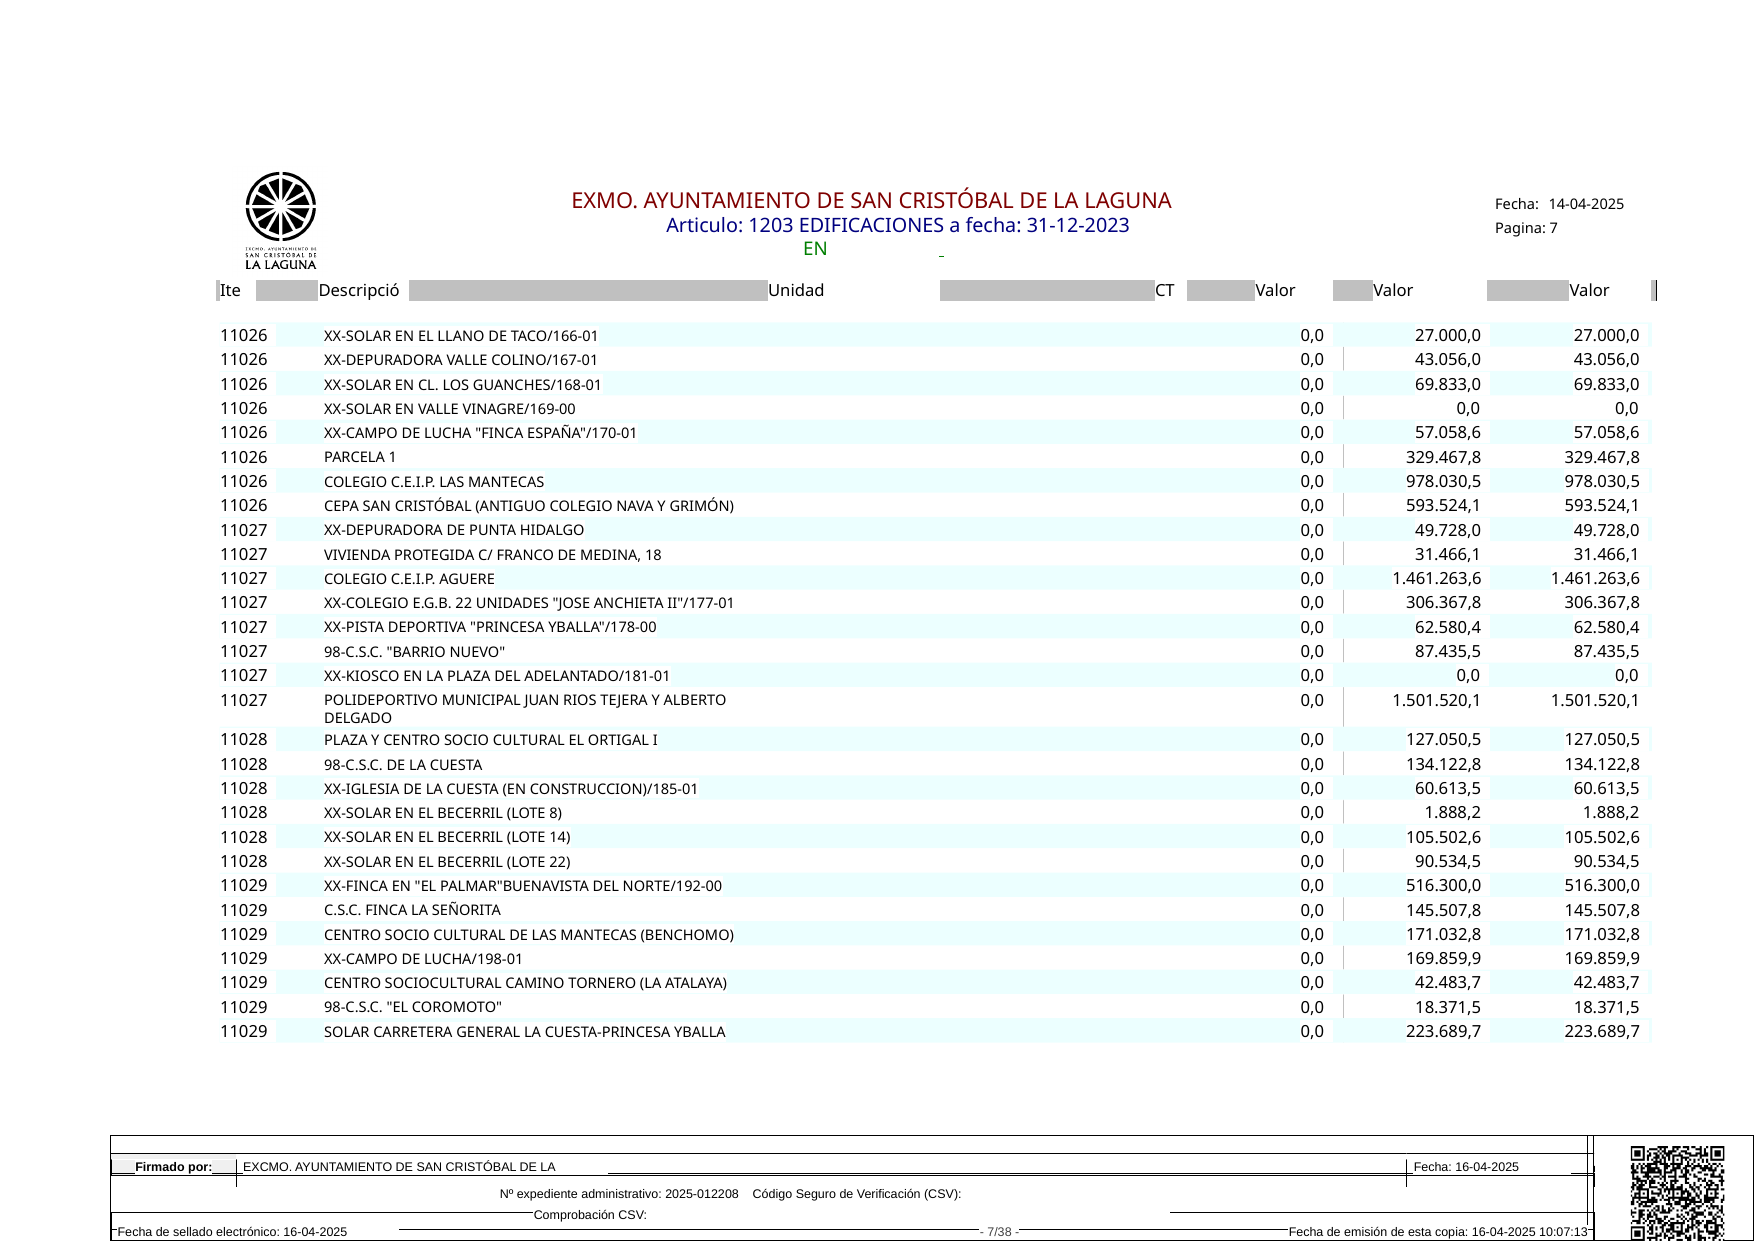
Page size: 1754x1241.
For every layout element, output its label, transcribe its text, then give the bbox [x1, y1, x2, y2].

text XX-SOLAR EN VALLE VINAGRE/169-00 [324, 398, 576, 418]
text 516.300,00 [1406, 874, 1490, 896]
text 42.483,70 [1573, 971, 1648, 993]
text 1.461.263,64 [1551, 567, 1649, 589]
text XX-KIOSCO EN LA PLAZA DEL ADELANTADO/181-01 [324, 666, 671, 686]
text 110297 [220, 971, 276, 993]
text 0,00 [1615, 397, 1648, 419]
text 1.888,23 [1424, 801, 1490, 823]
text XX-DEPURADORA VALLE COLINO/167-01 [324, 350, 599, 370]
text XX-COLEGIO E.G.B. 22 UNIDADES "JOSE ANCHIETA II"/177-01 [324, 593, 736, 613]
text 110269 [220, 494, 276, 516]
text 110276 [220, 639, 276, 662]
text 0,00 [1300, 639, 1333, 662]
text 110270 [220, 518, 276, 541]
text 57.058,60 [1573, 421, 1648, 443]
text 0,00 [1300, 542, 1333, 565]
text 134.122,87 [1564, 752, 1649, 775]
text 110261 [220, 348, 276, 370]
text 110298 [220, 995, 276, 1018]
text 110281 [220, 752, 276, 775]
text 87.435,58 [1415, 639, 1490, 662]
text 0,00 [1300, 777, 1333, 799]
text 69.833,02 [1415, 372, 1490, 395]
text 0,00 [1615, 664, 1648, 686]
text XX-SOLAR EN EL BECERRIL (LOTE 22) [324, 852, 571, 871]
text 31.466,13 [1415, 542, 1490, 565]
text Articulo: 1203 EDIFICACIONES a fecha: 31-12-2023 [666, 212, 1138, 238]
text Comprobación CSV: https://sede.aytolalaguna.es//publico/documento/557B3DF98BD5644C20F27E9F80AC3E51 . [533, 1208, 1170, 1223]
text 0,00 [1300, 922, 1333, 945]
text 0,00 [1300, 995, 1333, 1018]
text Valor Neto [1569, 278, 1651, 301]
text 110279 [220, 688, 276, 711]
text 593.524,14 [1564, 494, 1649, 516]
text 69.833,02 [1573, 372, 1648, 395]
text - 7/38 - [979, 1225, 1019, 1239]
text 0,00 [1300, 324, 1333, 346]
text 0,00 [1300, 947, 1333, 969]
text 145.507,89 [1564, 898, 1649, 921]
text CENTRO SOCIO CULTURAL DE LAS MANTECAS (BENCHOMO) [324, 924, 734, 944]
text 0,00 [1300, 664, 1333, 686]
text Descripción [318, 278, 409, 301]
text 0,00 [1456, 397, 1489, 419]
text 87.435,58 [1573, 639, 1648, 662]
text 110260 [220, 324, 276, 346]
text 43.056,00 [1573, 348, 1648, 370]
text Fecha: 16-04-2025 10:07:13 [1413, 1159, 1571, 1175]
text 0,00 [1300, 971, 1333, 993]
text 105.502,63 [1564, 825, 1649, 848]
text CTD [1155, 278, 1187, 301]
text 1.501.520,15 [1392, 688, 1490, 711]
text 0,00 [1300, 445, 1333, 468]
text 0,00 [1300, 567, 1333, 589]
text 0,00 [1300, 825, 1333, 848]
text 169.859,97 [1406, 947, 1490, 969]
text 329.467,84 [1406, 445, 1490, 468]
text POLIDEPORTIVO MUNICIPAL JUAN RIOS TEJERA Y ALBERTO [324, 690, 727, 710]
text XX-SOLAR EN EL BECERRIL (LOTE 14) [324, 827, 571, 847]
text 110278 [220, 664, 276, 686]
text 110295 [220, 922, 276, 945]
text 171.032,80 [1406, 922, 1490, 945]
text 1.888,23 [1583, 801, 1648, 823]
text 0,00 [1300, 728, 1333, 751]
text 0,00 [1300, 421, 1333, 443]
text EXMO. AYUNTAMIENTO DE SAN CRISTÓBAL DE LA LAGUNA [571, 186, 1175, 215]
text Nº expediente administrativo: 2025-012208 Código Seguro de Verificación (CSV): 557B3DF98BD5644C20F27E9F80AC3E51 [499, 1187, 1203, 1202]
text 0,00 [1456, 664, 1489, 686]
text 110265 [220, 421, 276, 443]
text Fecha de emisión de esta copia: 16-04-2025 10:07:13 [1288, 1225, 1588, 1239]
text 98-C.S.C. DE LA CUESTA [324, 754, 482, 774]
text 1.461.263,64 [1392, 567, 1490, 589]
text PARCELA 1 [324, 447, 401, 467]
text 978.030,50 [1564, 469, 1649, 492]
text 0,00 [1300, 874, 1333, 896]
text 31.466,13 [1573, 542, 1648, 565]
text 0,00 [1300, 1020, 1333, 1042]
text 0,00 [1300, 372, 1333, 395]
text 110267 [220, 469, 276, 492]
text 0,00 [1300, 898, 1333, 921]
text 0,00 [1300, 494, 1333, 516]
text 110282 [220, 777, 276, 799]
text 0,00 [1300, 591, 1333, 613]
text 0,00 [1300, 801, 1333, 823]
text 329.467,84 [1564, 445, 1649, 468]
text 0,00 [1300, 518, 1333, 541]
text 0,00 [1300, 752, 1333, 775]
text XX-CAMPO DE LUCHA "FINCA ESPAÑA"/170-01 [324, 423, 638, 443]
text 110263 [220, 372, 276, 395]
text 27.000,00 [1415, 324, 1490, 346]
text 110293 [220, 898, 276, 921]
text 1.501.520,15 [1551, 688, 1649, 711]
text Firmado por: [135, 1159, 212, 1174]
text 223.689,72 [1406, 1020, 1490, 1042]
text 60.613,58 [1573, 777, 1648, 799]
text 62.580,40 [1573, 615, 1648, 638]
text 134.122,87 [1406, 752, 1490, 775]
text 90.534,56 [1415, 849, 1490, 872]
text XX-SOLAR EN EL LLANO DE TACO/166-01 [324, 326, 599, 346]
text 110272 [220, 542, 276, 565]
text 57.058,60 [1415, 421, 1490, 443]
text 60.613,58 [1415, 777, 1490, 799]
text Item [220, 278, 256, 301]
text 49.728,05 [1573, 518, 1648, 541]
text XX-SOLAR EN EL BECERRIL (LOTE 8) [324, 803, 562, 823]
text 110290 [220, 874, 276, 896]
text Unidad Administrativa [768, 278, 940, 301]
text C.S.C. FINCA LA SEÑORITA [324, 900, 501, 920]
text 306.367,87 [1564, 591, 1649, 613]
text 98-C.S.C. "EL COROMOTO" [324, 997, 502, 1017]
text 98-C.S.C. "BARRIO NUEVO" [324, 642, 506, 661]
text 110275 [220, 615, 276, 638]
text 18.371,50 [1573, 995, 1648, 1018]
text 171.032,80 [1564, 922, 1649, 945]
text DELGADO [324, 707, 392, 727]
text 110280 [220, 728, 276, 751]
text 110264 [220, 397, 276, 419]
text 110286 [220, 849, 276, 872]
text XX-FINCA EN "EL PALMAR"BUENAVISTA DEL NORTE/192-00 [324, 876, 723, 896]
text SOLAR CARRETERA GENERAL LA CUESTA-PRINCESA YBALLA [324, 1022, 726, 1041]
text 127.050,59 [1406, 728, 1490, 751]
text 978.030,50 [1406, 469, 1490, 492]
text 0,00 [1300, 348, 1333, 370]
text 110274 [220, 591, 276, 613]
text 42.483,70 [1415, 971, 1490, 993]
text 14-04-2025 [1548, 193, 1625, 213]
text 0,00 [1300, 849, 1333, 872]
text 90.534,56 [1573, 849, 1648, 872]
text 110285 [220, 825, 276, 848]
text XX-SOLAR EN CL. LOS GUANCHES/168-01 [324, 374, 603, 394]
text 0,00 [1300, 397, 1333, 419]
text 49.728,05 [1415, 518, 1490, 541]
text XX-PISTA DEPORTIVA "PRINCESA YBALLA"/178-00 [324, 617, 657, 637]
text 110284 [220, 801, 276, 823]
text EN INVENTARIO [803, 235, 939, 260]
text 27.000,00 [1573, 324, 1648, 346]
text 110299 [220, 1020, 276, 1042]
text 223.689,72 [1564, 1020, 1649, 1042]
text 0,00 [1300, 615, 1333, 638]
text 0,00 [1300, 688, 1333, 711]
text 593.524,14 [1406, 494, 1490, 516]
text 105.502,63 [1406, 825, 1490, 848]
text 0,00 [1300, 469, 1333, 492]
text CEPA SAN CRISTÓBAL (ANTIGUO COLEGIO NAVA Y GRIMÓN) [324, 496, 734, 516]
text COLEGIO C.E.I.P. AGUERE [324, 569, 495, 588]
text Valor Real [1255, 278, 1333, 301]
text 306.367,87 [1406, 591, 1490, 613]
text CENTRO SOCIOCULTURAL CAMINO TORNERO (LA ATALAYA) [324, 973, 727, 993]
text 18.371,50 [1415, 995, 1490, 1018]
text 110273 [220, 567, 276, 589]
text EXCMO. AYUNTAMIENTO DE SAN CRISTÓBAL DE LA LAGUNA [243, 1159, 608, 1175]
text Pagina: 7 [1495, 217, 1558, 237]
text Fecha de sellado electrónico: 16-04-2025 10:07:13 [117, 1225, 399, 1240]
text Fecha: [1495, 193, 1539, 213]
text XX-IGLESIA DE LA CUESTA (EN CONSTRUCCION)/185-01 [324, 778, 699, 798]
text Valor Contable [1373, 278, 1487, 301]
text XX-CAMPO DE LUCHA/198-01 [324, 949, 523, 969]
text 127.050,59 [1564, 728, 1649, 751]
text XX-DEPURADORA DE PUNTA HIDALGO [324, 520, 585, 540]
text 110296 [220, 947, 276, 969]
text 169.859,97 [1564, 947, 1649, 969]
text COLEGIO C.E.I.P. LAS MANTECAS [324, 471, 545, 491]
text PLAZA Y CENTRO SOCIO CULTURAL EL ORTIGAL I [324, 730, 658, 750]
text 62.580,40 [1415, 615, 1490, 638]
text 516.300,00 [1564, 874, 1649, 896]
text 110266 [220, 445, 276, 468]
text 43.056,00 [1415, 348, 1490, 370]
text VIVIENDA PROTEGIDA C/ FRANCO DE MEDINA, 18 [324, 544, 662, 564]
text 145.507,89 [1406, 898, 1490, 921]
